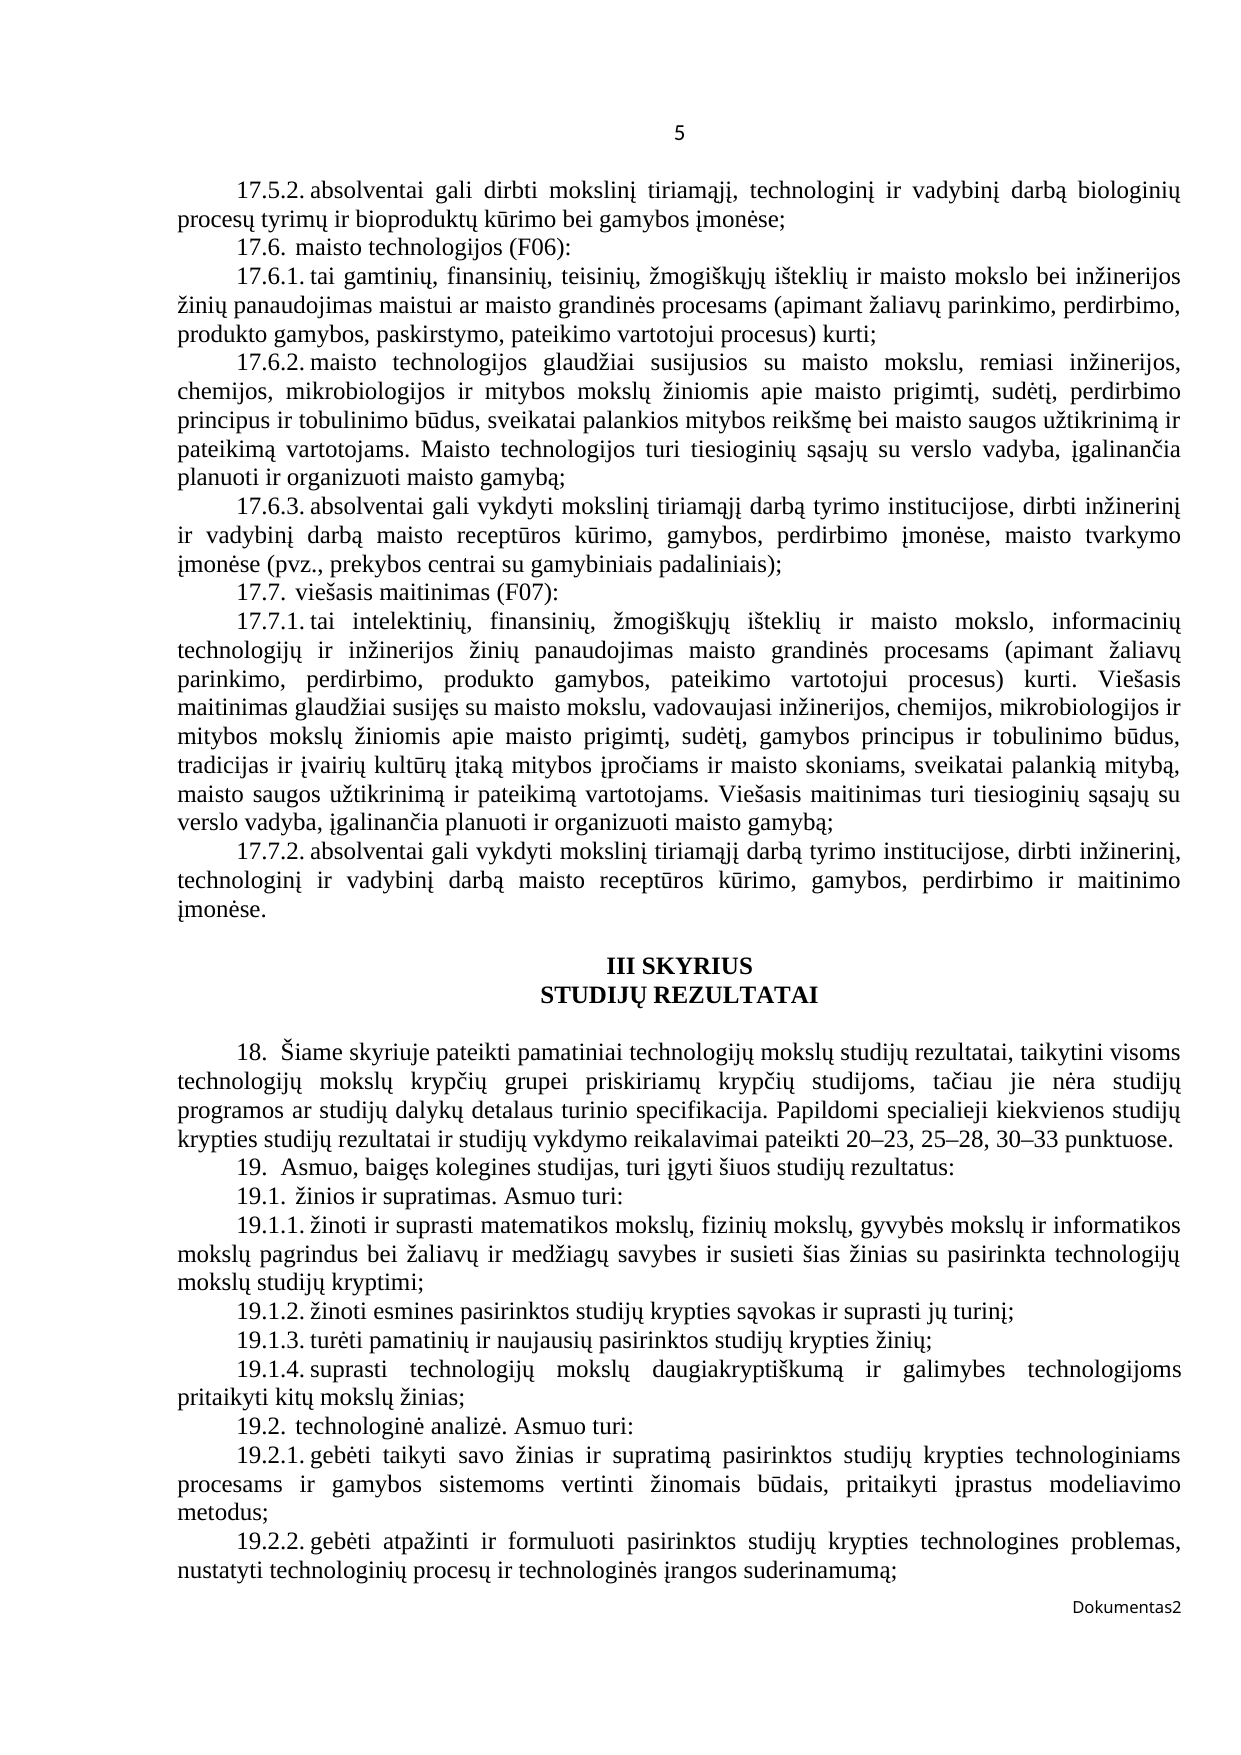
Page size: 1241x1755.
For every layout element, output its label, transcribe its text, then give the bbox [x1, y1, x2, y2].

text 17.6. maisto technologijos (F06): [177, 232, 1182, 261]
text 19.1. žinios ir supratimas. Asmuo turi: [177, 1181, 1182, 1210]
text 19.2.1. gebėti taikyti savo žinias ir supratimą pasirinktos studijų krypties technologiniams procesams ir gamybos sistemoms vertinti žinomais būdais, pritaikyti įprastus modeliavimo metodus; [177, 1440, 1182, 1526]
text III SKYRIUS [177, 951, 1182, 980]
text STUDIJŲ REZULTATAI [177, 980, 1182, 1009]
text 17.5.2. absolventai gali dirbti mokslinį tiriamąjį, technologinį ir vadybinį darbą biologinių procesų tyrimų ir bioproduktų kūrimo bei gamybos įmonėse; [177, 175, 1182, 232]
text 19.1.2. žinoti esmines pasirinktos studijų krypties sąvokas ir suprasti jų turinį; [177, 1296, 1182, 1325]
text 18. Šiame skyriuje pateikti pamatiniai technologijų mokslų studijų rezultatai, taikytini visoms technologijų mokslų krypčių grupei priskiriamų krypčių studijoms, tačiau jie nėra studijų programos ar studijų dalykų detalaus turinio specifikacija. Papildomi specialieji kiekvienos studijų krypties studijų rezultatai ir studijų vykdymo reikalavimai pateikti 20–23, 25–28, 30–33 punktuose. [177, 1037, 1182, 1152]
text 17.6.1. tai gamtinių, finansinių, teisinių, žmogiškųjų išteklių ir maisto mokslo bei inžinerijos žinių panaudojimas maistui ar maisto grandinės procesams (apimant žaliavų parinkimo, perdirbimo, produkto gamybos, paskirstymo, pateikimo vartotojui procesus) kurti; [177, 261, 1182, 347]
text 19.1.3. turėti pamatinių ir naujausių pasirinktos studijų krypties žinių; [177, 1325, 1182, 1354]
text 19.2. technologinė analizė. Asmuo turi: [177, 1411, 1182, 1440]
text 17.6.3. absolventai gali vykdyti mokslinį tiriamąjį darbą tyrimo institucijose, dirbti inžinerinį ir vadybinį darbą maisto receptūros kūrimo, gamybos, perdirbimo įmonėse, maisto tvarkymo įmonėse (pvz., prekybos centrai su gamybiniais padaliniais); [177, 491, 1182, 577]
text 17.7. viešasis maitinimas (F07): [177, 577, 1182, 606]
text 19. Asmuo, baigęs kolegines studijas, turi įgyti šiuos studijų rezultatus: [177, 1152, 1182, 1181]
text 17.7.2. absolventai gali vykdyti mokslinį tiriamąjį darbą tyrimo institucijose, dirbti inžinerinį, technologinį ir vadybinį darbą maisto receptūros kūrimo, gamybos, perdirbimo ir maitinimo įmonėse. [177, 836, 1182, 922]
text 19.1.1. žinoti ir suprasti matematikos mokslų, fizinių mokslų, gyvybės mokslų ir informatikos mokslų pagrindus bei žaliavų ir medžiagų savybes ir susieti šias žinias su pasirinkta technologijų mokslų studijų kryptimi; [177, 1210, 1182, 1296]
text 17.7.1. tai intelektinių, finansinių, žmogiškųjų išteklių ir maisto mokslo, informacinių technologijų ir inžinerijos žinių panaudojimas maisto grandinės procesams (apimant žaliavų parinkimo, perdirbimo, produkto gamybos, pateikimo vartotojui procesus) kurti. Viešasis maitinimas glaudžiai susijęs su maisto mokslu, vadovaujasi inžinerijos, chemijos, mikrobiologijos ir mitybos mokslų žiniomis apie maisto prigimtį, sudėtį, gamybos principus ir tobulinimo būdus, tradicijas ir įvairių kultūrų įtaką mitybos įpročiams ir maisto skoniams, sveikatai palankią mitybą, maisto saugos užtikrinimą ir pateikimą vartotojams. Viešasis maitinimas turi tiesioginių sąsajų su verslo vadyba, įgalinančia planuoti ir organizuoti maisto gamybą; [177, 606, 1182, 836]
text 19.2.2. gebėti atpažinti ir formuluoti pasirinktos studijų krypties technologines problemas, nustatyti technologinių procesų ir technologinės įrangos suderinamumą; [177, 1526, 1182, 1584]
text 19.1.4. suprasti technologijų mokslų daugiakryptiškumą ir galimybes technologijoms pritaikyti kitų mokslų žinias; [177, 1354, 1182, 1411]
text 17.6.2. maisto technologijos glaudžiai susijusios su maisto mokslu, remiasi inžinerijos, chemijos, mikrobiologijos ir mitybos mokslų žiniomis apie maisto prigimtį, sudėtį, perdirbimo principus ir tobulinimo būdus, sveikatai palankios mitybos reikšmę bei maisto saugos užtikrinimą ir pateikimą vartotojams. Maisto technologijos turi tiesioginių sąsajų su verslo vadyba, įgalinančia planuoti ir organizuoti maisto gamybą; [177, 347, 1182, 491]
